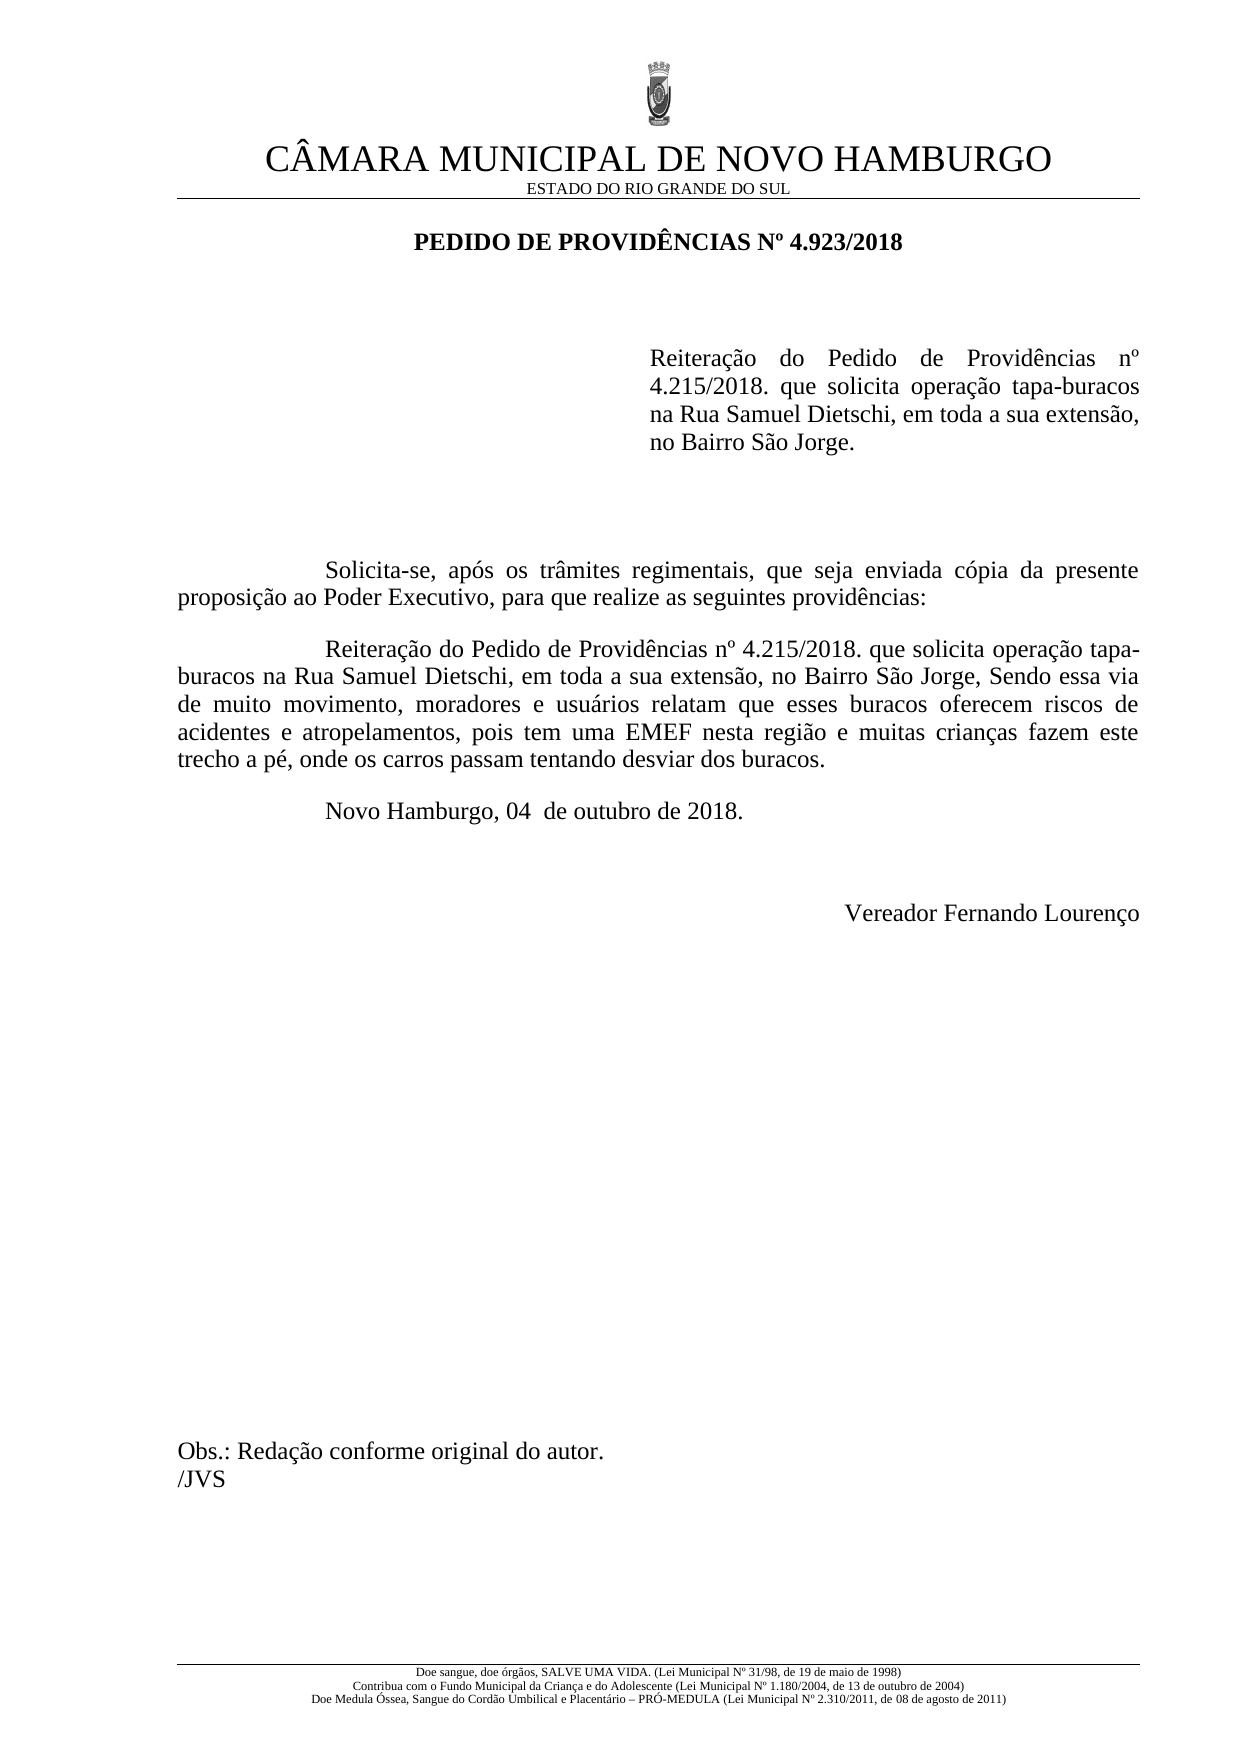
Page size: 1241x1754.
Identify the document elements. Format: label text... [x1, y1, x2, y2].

text PEDIDO DE PROVIDÊNCIAS Nº 4.923/2018 [177, 228, 1140, 256]
text Vereador Fernando Lourenço [177, 899, 1140, 927]
text Obs.: Redação conforme original do autor. [177, 1437, 1140, 1465]
text Reiteração do Pedido de Providências nº 4.215/2018. que solicita operação tapa-buracos na Rua Samuel Dietschi, em toda a sua extensão, no Bairro São Jorge. [649, 344, 1140, 455]
text Novo Hamburgo, 04 de outubro de 2018. [177, 797, 1140, 824]
text /JVS [177, 1465, 1140, 1493]
text Solicita-se, após os trâmites regimentais, que seja enviada cópia da presente proposição ao Poder Executivo, para que realize as seguintes providências: [177, 556, 1140, 611]
text Reiteração do Pedido de Providências nº 4.215/2018. que solicita operação tapa-buracos na Rua Samuel Dietschi, em toda a sua extensão, no Bairro São Jorge, Sendo essa via de muito movimento, moradores e usuários relatam que esses buracos oferecem riscos de acidentes e atropelamentos, pois tem uma EMEF nesta região e muitas crianças fazem este trecho a pé, onde os carros passam tentando desviar dos buracos. [177, 635, 1140, 773]
